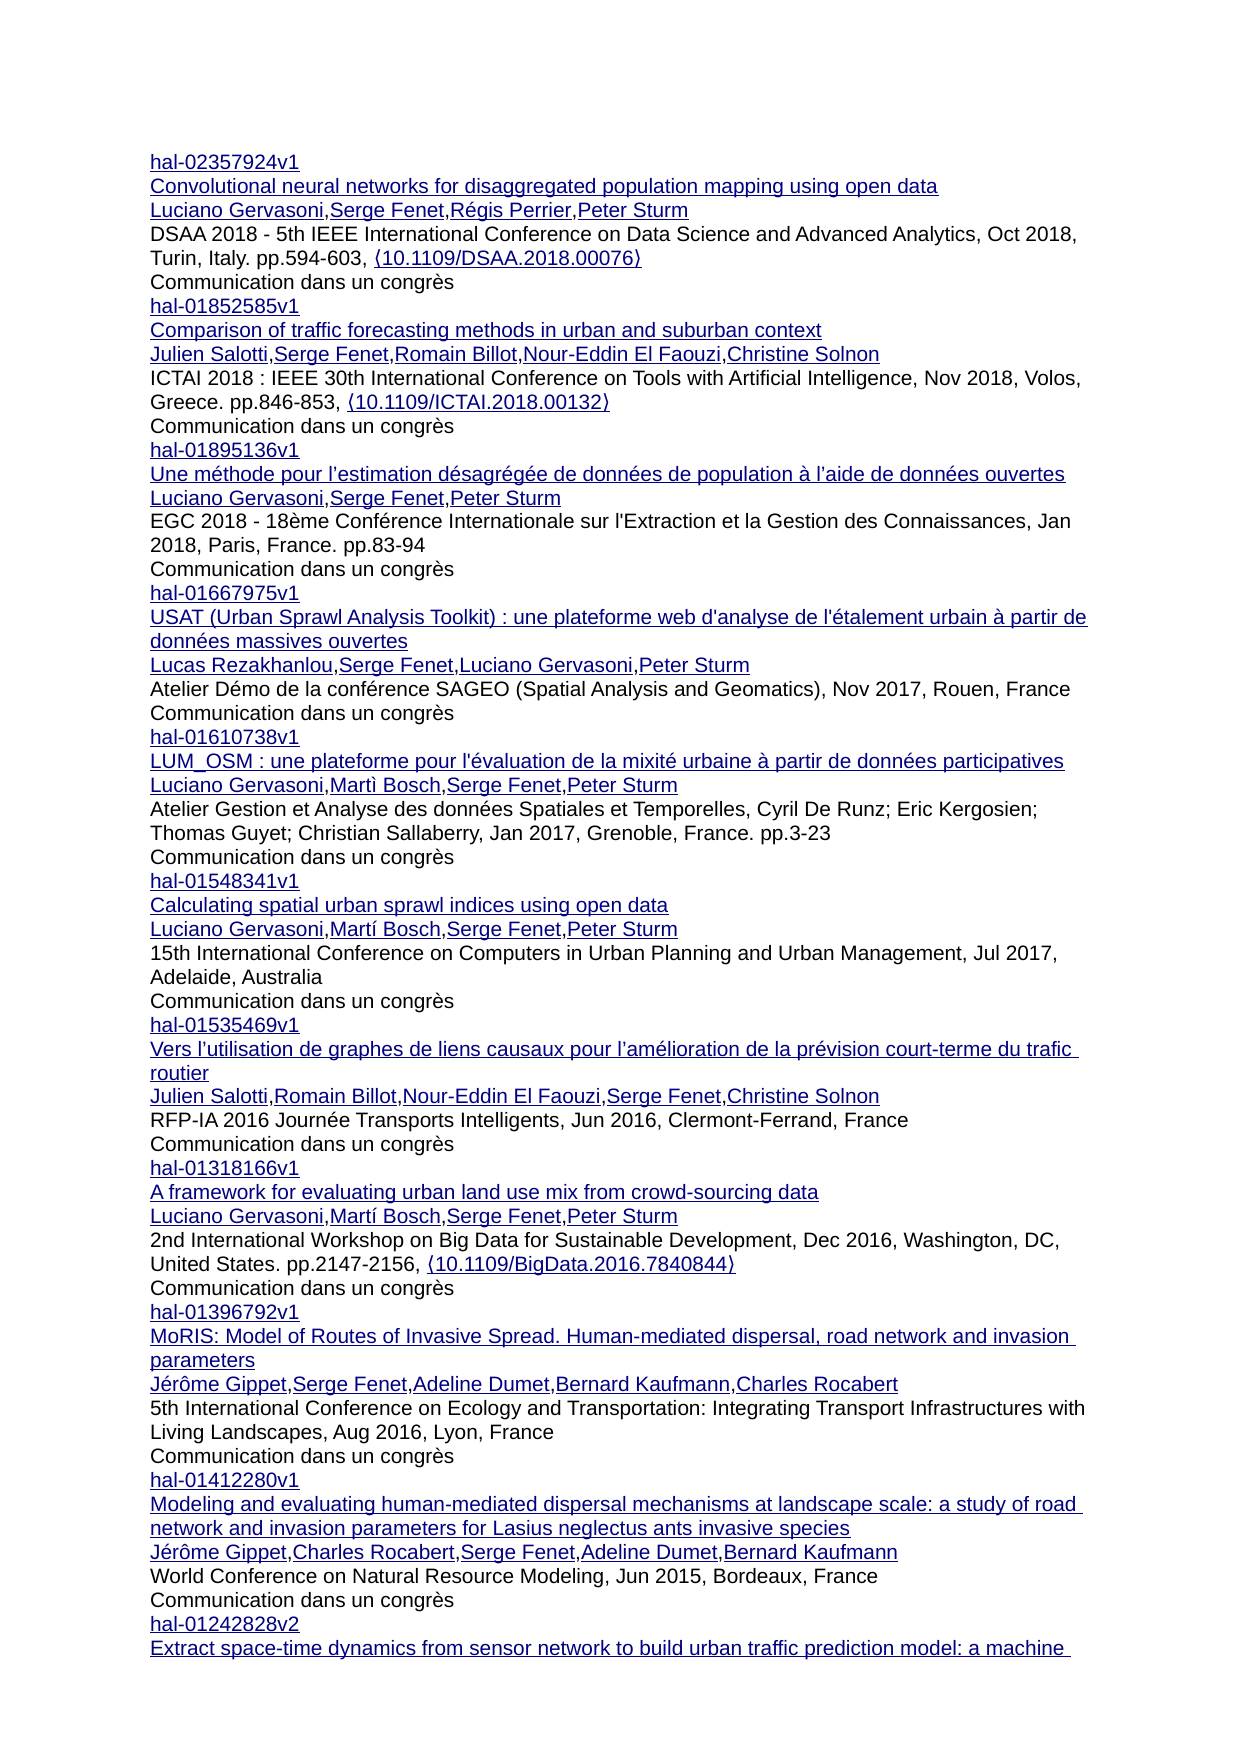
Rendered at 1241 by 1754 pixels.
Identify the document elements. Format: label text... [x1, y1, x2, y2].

table_cell Vers l’utilisation de graphes de liens causaux pour l’amélioration de la prévision court-terme du trafic routier Julien Salotti,Romain Billot,Nour-Eddin El Faouzi,Serge Fenet,Christine Solnon RFP-IA 2016 Journée Transports Intelligents, Jun 2016, Clermont-Ferrand, France Communication dans un congrès hal-01318166v1 [150, 1036, 1090, 1180]
table_cell LUM_OSM : une plateforme pour l'évaluation de la mixité urbaine à partir de données participatives Luciano Gervasoni,Martì Bosch,Serge Fenet,Peter Sturm Atelier Gestion et Analyse des données Spatiales et Temporelles, Cyril De Runz; Eric Kergosien; Thomas Guyet; Christian Sallaberry, Jan 2017, Grenoble, France. pp.3-23 Communication dans un congrès hal-01548341v1 [150, 749, 1090, 893]
table_cell USAT (Urban Sprawl Analysis Toolkit) : une plateforme web d'analyse de l'étalement urbain à partir de données massives ouvertes Lucas Rezakhanlou,Serge Fenet,Luciano Gervasoni,Peter Sturm Atelier Démo de la conférence SAGEO (Spatial Analysis and Geomatics), Nov 2017, Rouen, France Communication dans un congrès hal-01610738v1 [150, 605, 1090, 749]
table_cell hal-02357924v1 [150, 150, 1090, 174]
table_cell Extract space-time dynamics from sensor network to build urban traffic prediction model: a machine [150, 1635, 1090, 1659]
table_cell Calculating spatial urban sprawl indices using open data Luciano Gervasoni,Martí Bosch,Serge Fenet,Peter Sturm 15th International Conference on Computers in Urban Planning and Urban Management, Jul 2017, Adelaide, Australia Communication dans un congrès hal-01535469v1 [150, 893, 1090, 1036]
table_cell Convolutional neural networks for disaggregated population mapping using open data Luciano Gervasoni,Serge Fenet,Régis Perrier,Peter Sturm DSAA 2018 - 5th IEEE International Conference on Data Science and Advanced Analytics, Oct 2018, Turin, Italy. pp.594-603, ⟨10.1109/DSAA.2018.00076⟩ Communication dans un congrès hal-01852585v1 [150, 174, 1090, 318]
table_cell Comparison of traffic forecasting methods in urban and suburban context Julien Salotti,Serge Fenet,Romain Billot,Nour-Eddin El Faouzi,Christine Solnon ICTAI 2018 : IEEE 30th International Conference on Tools with Artificial Intelligence, Nov 2018, Volos, Greece. pp.846-853, ⟨10.1109/ICTAI.2018.00132⟩ Communication dans un congrès hal-01895136v1 [150, 318, 1090, 461]
table_cell A framework for evaluating urban land use mix from crowd-sourcing data Luciano Gervasoni,Martí Bosch,Serge Fenet,Peter Sturm 2nd International Workshop on Big Data for Sustainable Development, Dec 2016, Washington, DC, United States. pp.2147-2156, ⟨10.1109/BigData.2016.7840844⟩ Communication dans un congrès hal-01396792v1 [150, 1180, 1090, 1324]
table_cell Modeling and evaluating human-mediated dispersal mechanisms at landscape scale: a study of road network and invasion parameters for Lasius neglectus ants invasive species Jérôme Gippet,Charles Rocabert,Serge Fenet,Adeline Dumet,Bernard Kaufmann World Conference on Natural Resource Modeling, Jun 2015, Bordeaux, France Communication dans un congrès hal-01242828v2 [150, 1492, 1090, 1635]
table_cell Une méthode pour l’estimation désagrégée de données de population à l’aide de données ouvertes Luciano Gervasoni,Serge Fenet,Peter Sturm EGC 2018 - 18ème Conférence Internationale sur l'Extraction et la Gestion des Connaissances, Jan 2018, Paris, France. pp.83-94 Communication dans un congrès hal-01667975v1 [150, 461, 1090, 605]
table_cell MoRIS: Model of Routes of Invasive Spread. Human-mediated dispersal, road network and invasion parameters Jérôme Gippet,Serge Fenet,Adeline Dumet,Bernard Kaufmann,Charles Rocabert 5th International Conference on Ecology and Transportation: Integrating Transport Infrastructures with Living Landscapes, Aug 2016, Lyon, France Communication dans un congrès hal-01412280v1 [150, 1324, 1090, 1492]
